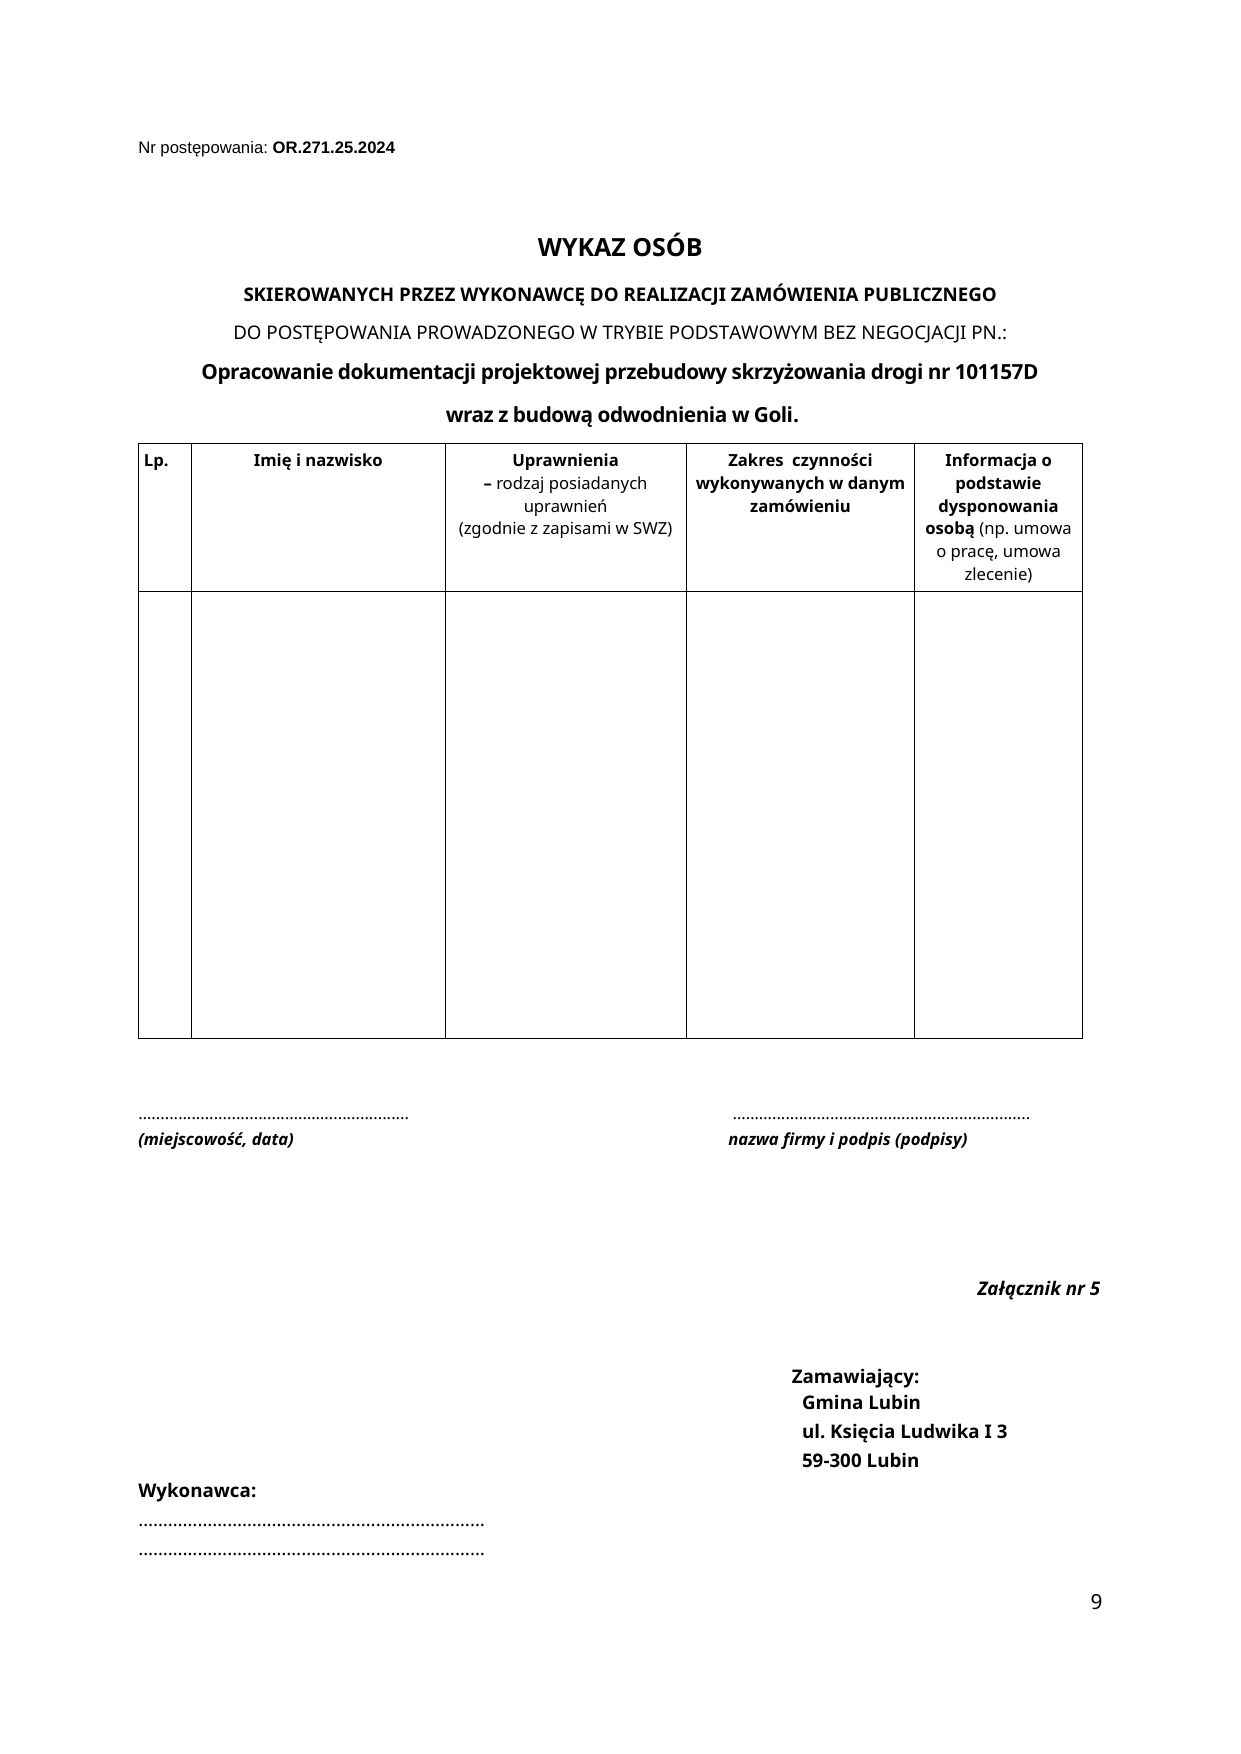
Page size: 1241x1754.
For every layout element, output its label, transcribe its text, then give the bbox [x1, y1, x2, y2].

text ……………………………………...………...….……… [138, 1506, 1102, 1532]
table_header Zakres czynności wykonywanych w danym zamówieniu [687, 444, 914, 591]
table_cell [192, 592, 445, 1038]
list …...............................……….................. ……….......................................................... [138, 1101, 1102, 1124]
text Zamawiający: [711, 1337, 1102, 1389]
text SKIEROWANYCH PRZEZ WYKONAWCĘ DO REALIZACJI ZAMÓWIENIA PUBLICZNEGO [138, 281, 1102, 306]
text ……………………………………...………...….……… [138, 1536, 1102, 1561]
table_header Informacja o podstawie dysponowania osobą (np. umowa o pracę, umowa zlecenie) [915, 444, 1082, 591]
table_header Imię i nazwisko [192, 444, 445, 591]
table_cell [446, 592, 686, 1038]
text Gmina Lubin [138, 1389, 1102, 1415]
list DO POSTĘPOWANIA PROWADZONEGO W TRYBIE PODSTAWOWYM BEZ NEGOCJACJI PN.: [138, 319, 1102, 345]
list wraz z budową odwodnienia w Goli. [138, 400, 1102, 428]
text Załącznik nr 5 [138, 1275, 1102, 1300]
text Wykonawca: [138, 1477, 1102, 1502]
table_cell [139, 592, 191, 1038]
text WYKAZ OSÓB [138, 230, 1102, 264]
table_header Lp. [139, 444, 191, 591]
table_cell [687, 592, 914, 1038]
text 59-300 Lubin [138, 1448, 1102, 1473]
table_cell [915, 592, 1082, 1038]
list Opracowanie dokumentacji projektowej przebudowy skrzyżowania drogi nr 101157D [138, 357, 1102, 386]
list (miejscowość, data) nazwa firmy i podpis (podpisy) [138, 1127, 1102, 1150]
table_header Uprawnienia – rodzaj posiadanych uprawnień (zgodnie z zapisami w SWZ) [446, 444, 686, 591]
text ul. Księcia Ludwika I 3 [138, 1418, 1102, 1444]
